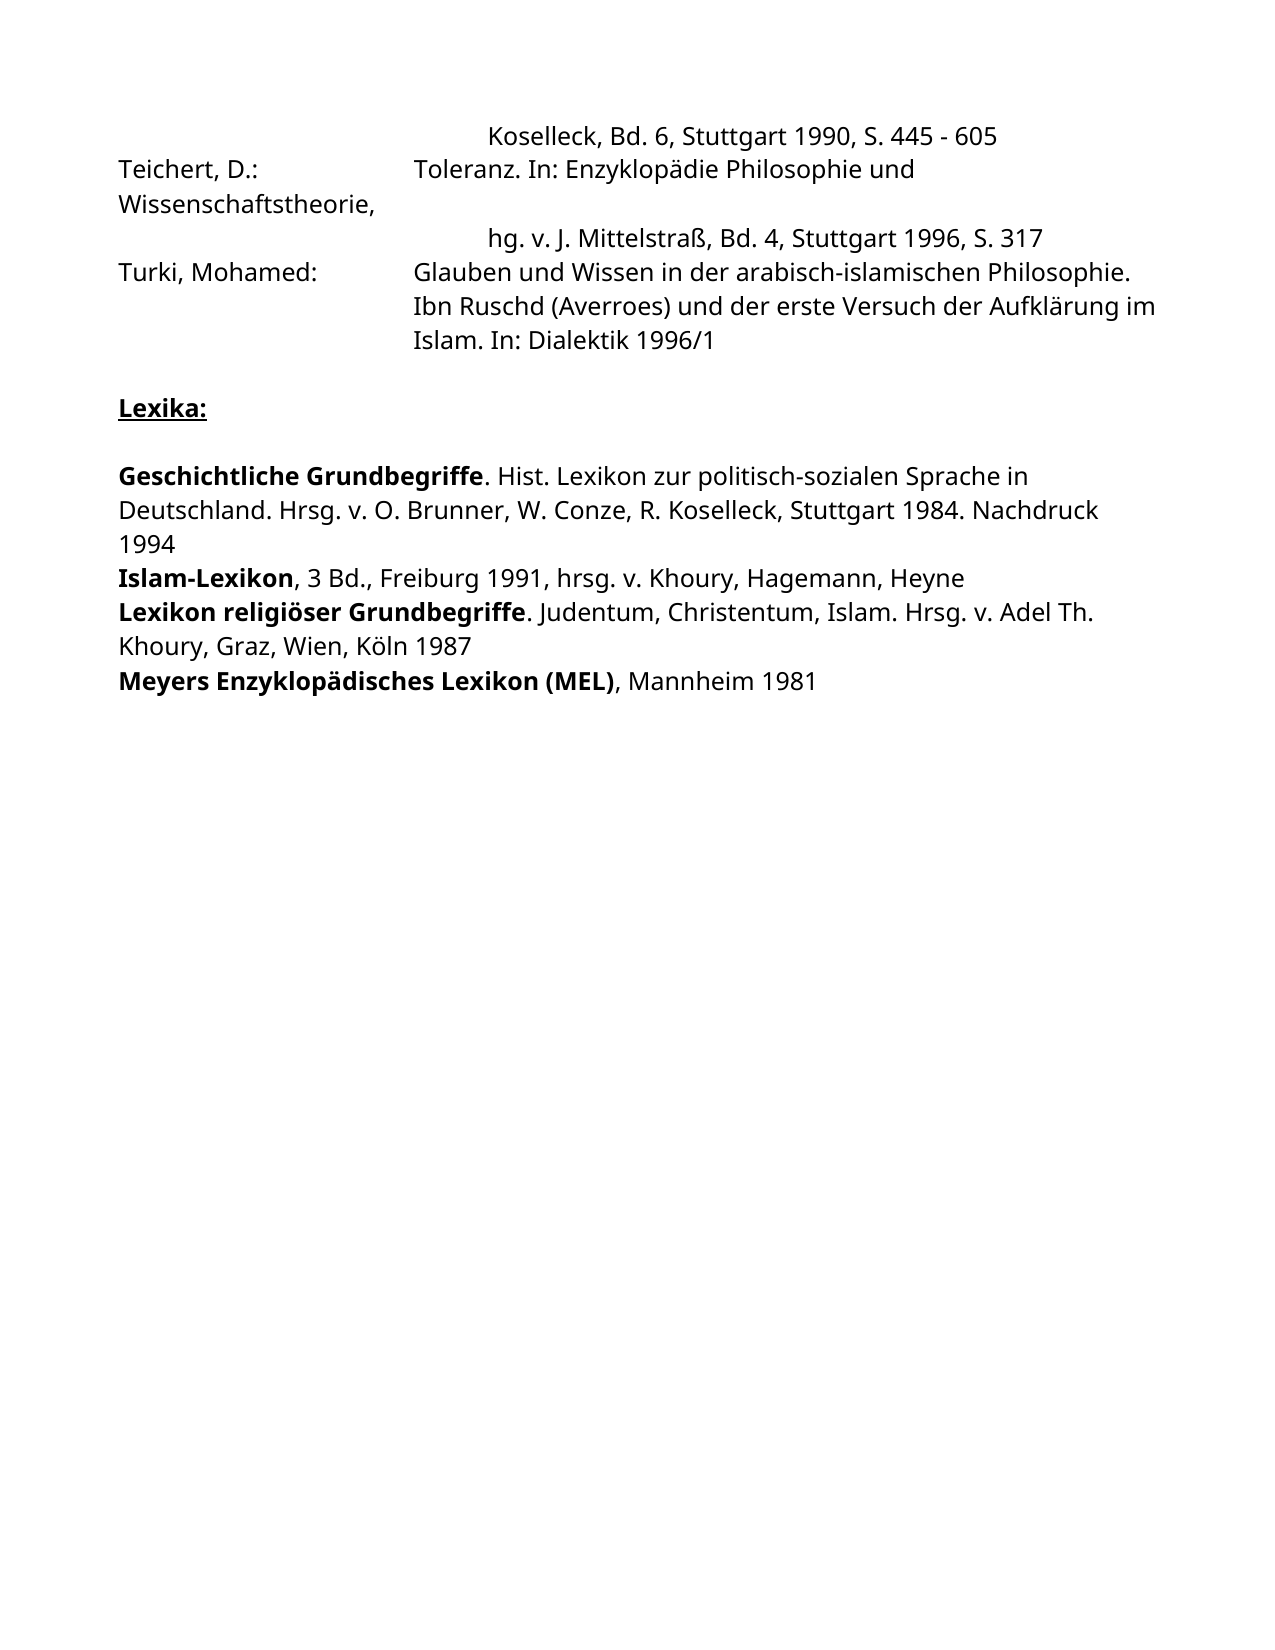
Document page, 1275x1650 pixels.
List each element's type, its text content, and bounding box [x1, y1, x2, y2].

text Geschichtliche Grundbegriffe. Hist. Lexikon zur politisch-sozialen Sprache in Deutschland. Hrsg. v. O. Brunner, W. Conze, R. Koselleck, Stuttgart 1984. Nachdruck 1994 [118, 459, 1157, 561]
text Koselleck, Bd. 6, Stuttgart 1990, S. 445 - 605 [118, 118, 1157, 152]
text Islam-Lexikon, 3 Bd., Freiburg 1991, hrsg. v. Khoury, Hagemann, Heyne [118, 561, 1157, 595]
text Turki, Mohamed: Glauben und Wissen in der arabisch-islamischen Philosophie. Ibn Ruschd (Averroes) und der erste Versuch der Aufklärung im Islam. In: Dialektik 1996/1 [118, 254, 1157, 357]
text Lexikon religiöser Grundbegriffe. Judentum, Christentum, Islam. Hrsg. v. Adel Th. Khoury, Graz, Wien, Köln 1987 [118, 595, 1157, 663]
text Meyers Enzyklopädisches Lexikon (MEL), Mannheim 1981 [118, 663, 1157, 697]
text Lexika: [118, 391, 1157, 425]
text Teichert, D.: Toleranz. In: Enzyklopädie Philosophie und Wissenschaftstheorie, hg. v. J. Mittelstraß, Bd. 4, Stuttgart 1996, S. 317 [118, 152, 1157, 254]
